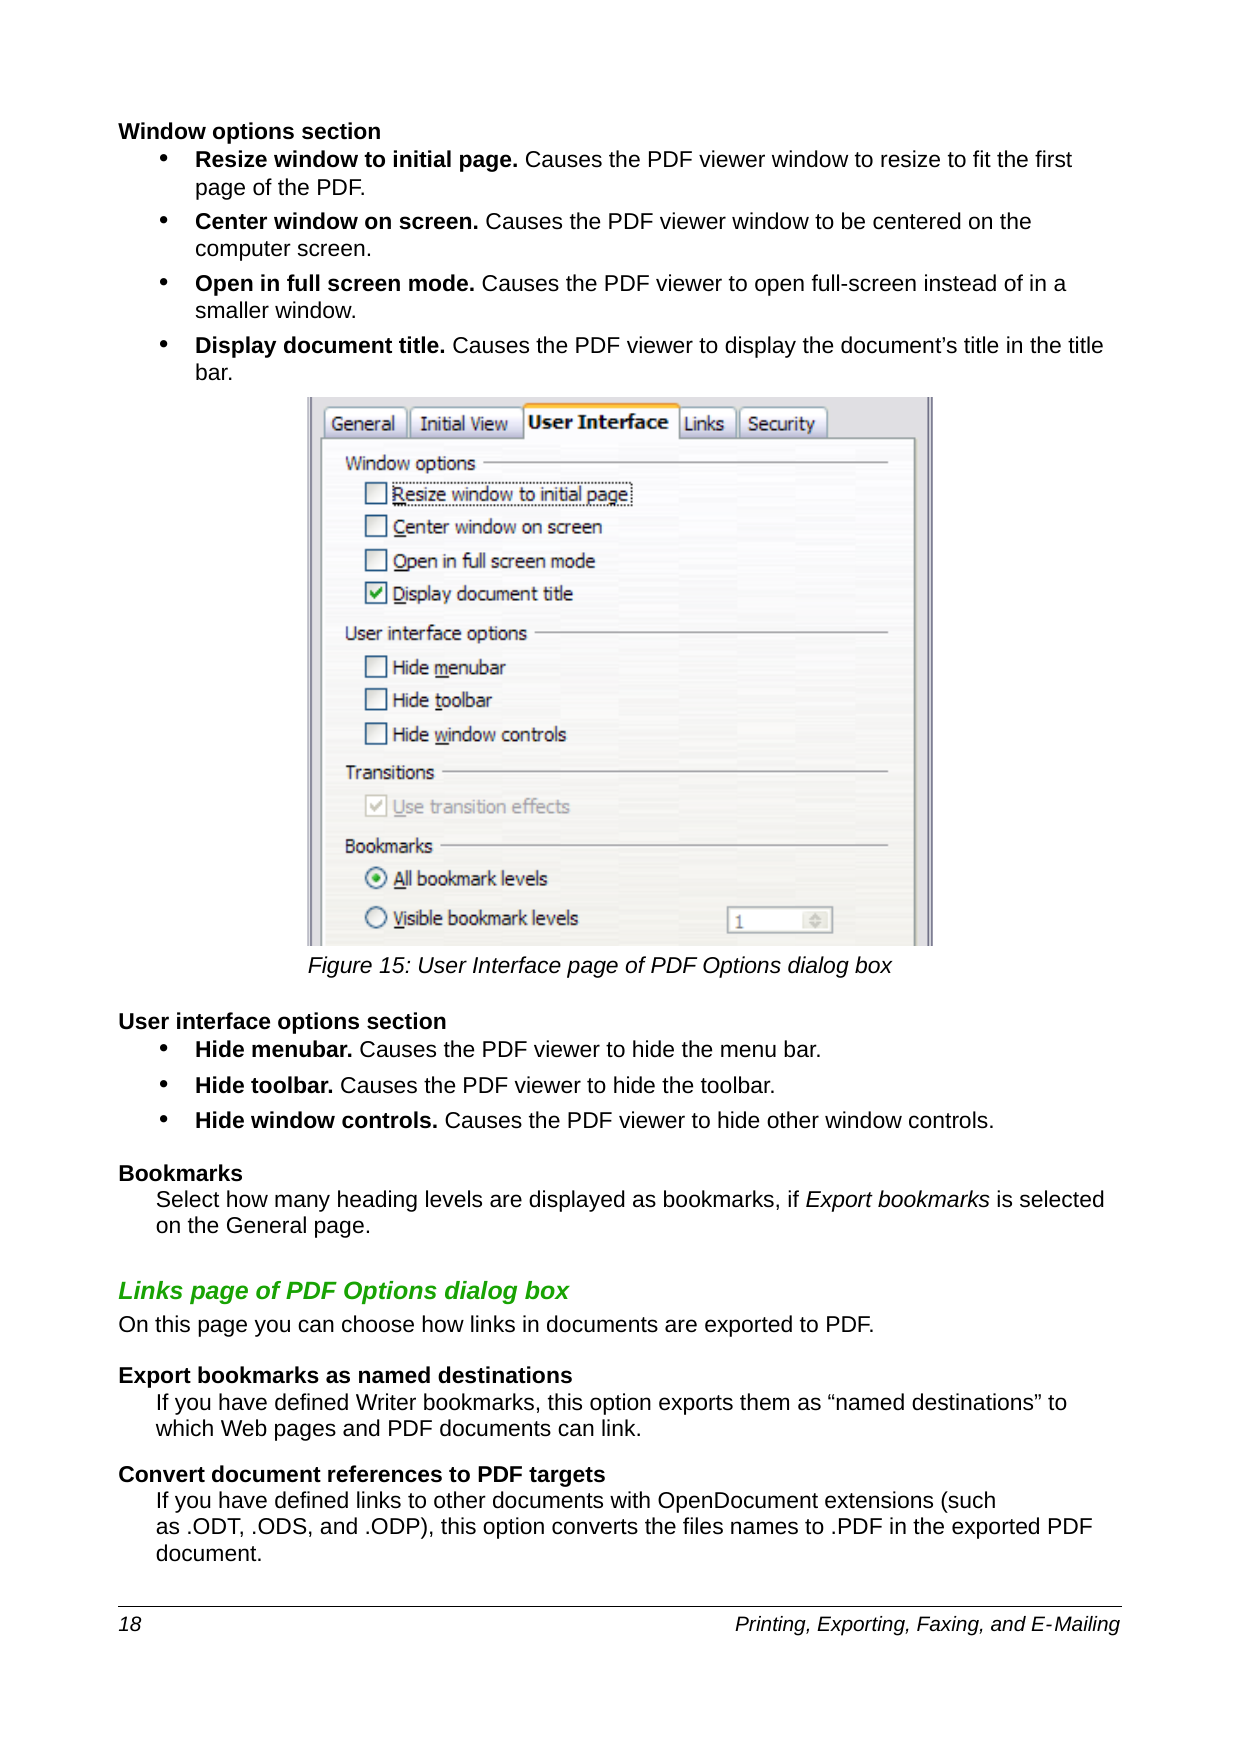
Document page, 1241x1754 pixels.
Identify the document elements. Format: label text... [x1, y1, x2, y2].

text Export bookmarks as named destinations [118, 1362, 1122, 1389]
text Figure 15: User Interface page of PDF Options dialog box [308, 952, 933, 978]
list Open in full screen mode. Causes the PDF viewer to open full-screen instead of in a smaller window. [156, 268, 1122, 323]
list Hide toolbar. Causes the PDF viewer to hide the toolbar. [156, 1070, 1122, 1099]
text Convert document references to PDF targets [118, 1461, 1122, 1487]
text Select how many heading levels are displayed as bookmarks, if Export bookmarks is selected on the General page. [156, 1186, 1122, 1239]
text User interface options section [118, 1008, 1122, 1035]
list Center window on screen. Causes the PDF viewer window to be centered on the computer screen. [156, 206, 1122, 262]
list Hide window controls. Causes the PDF viewer to hide other window controls. [156, 1106, 1122, 1135]
text If you have defined links to other documents with OpenDocument extensions (such as .ODT, .ODS, and .ODP), this option converts the files names to .PDF in the exported PDF document. [156, 1487, 1122, 1566]
text On this page you can choose how links in documents are exported to PDF. [118, 1311, 1122, 1337]
subtitle Links page of PDF Options dialog box [118, 1276, 1122, 1305]
picture [307, 397, 933, 946]
text Window options section [118, 118, 1122, 144]
text If you have defined Writer bookmarks, this option exports them as “named destinations” to which Web pages and PDF documents can link. [156, 1389, 1122, 1442]
list Resize window to initial page. Causes the PDF viewer window to resize to fit the first page of the PDF. [156, 144, 1122, 200]
list Display document title. Causes the PDF viewer to display the document’s title in the title bar. [156, 330, 1122, 385]
text Bookmarks [118, 1159, 1122, 1186]
list Hide menubar. Causes the PDF viewer to hide the menu bar. [156, 1035, 1122, 1064]
